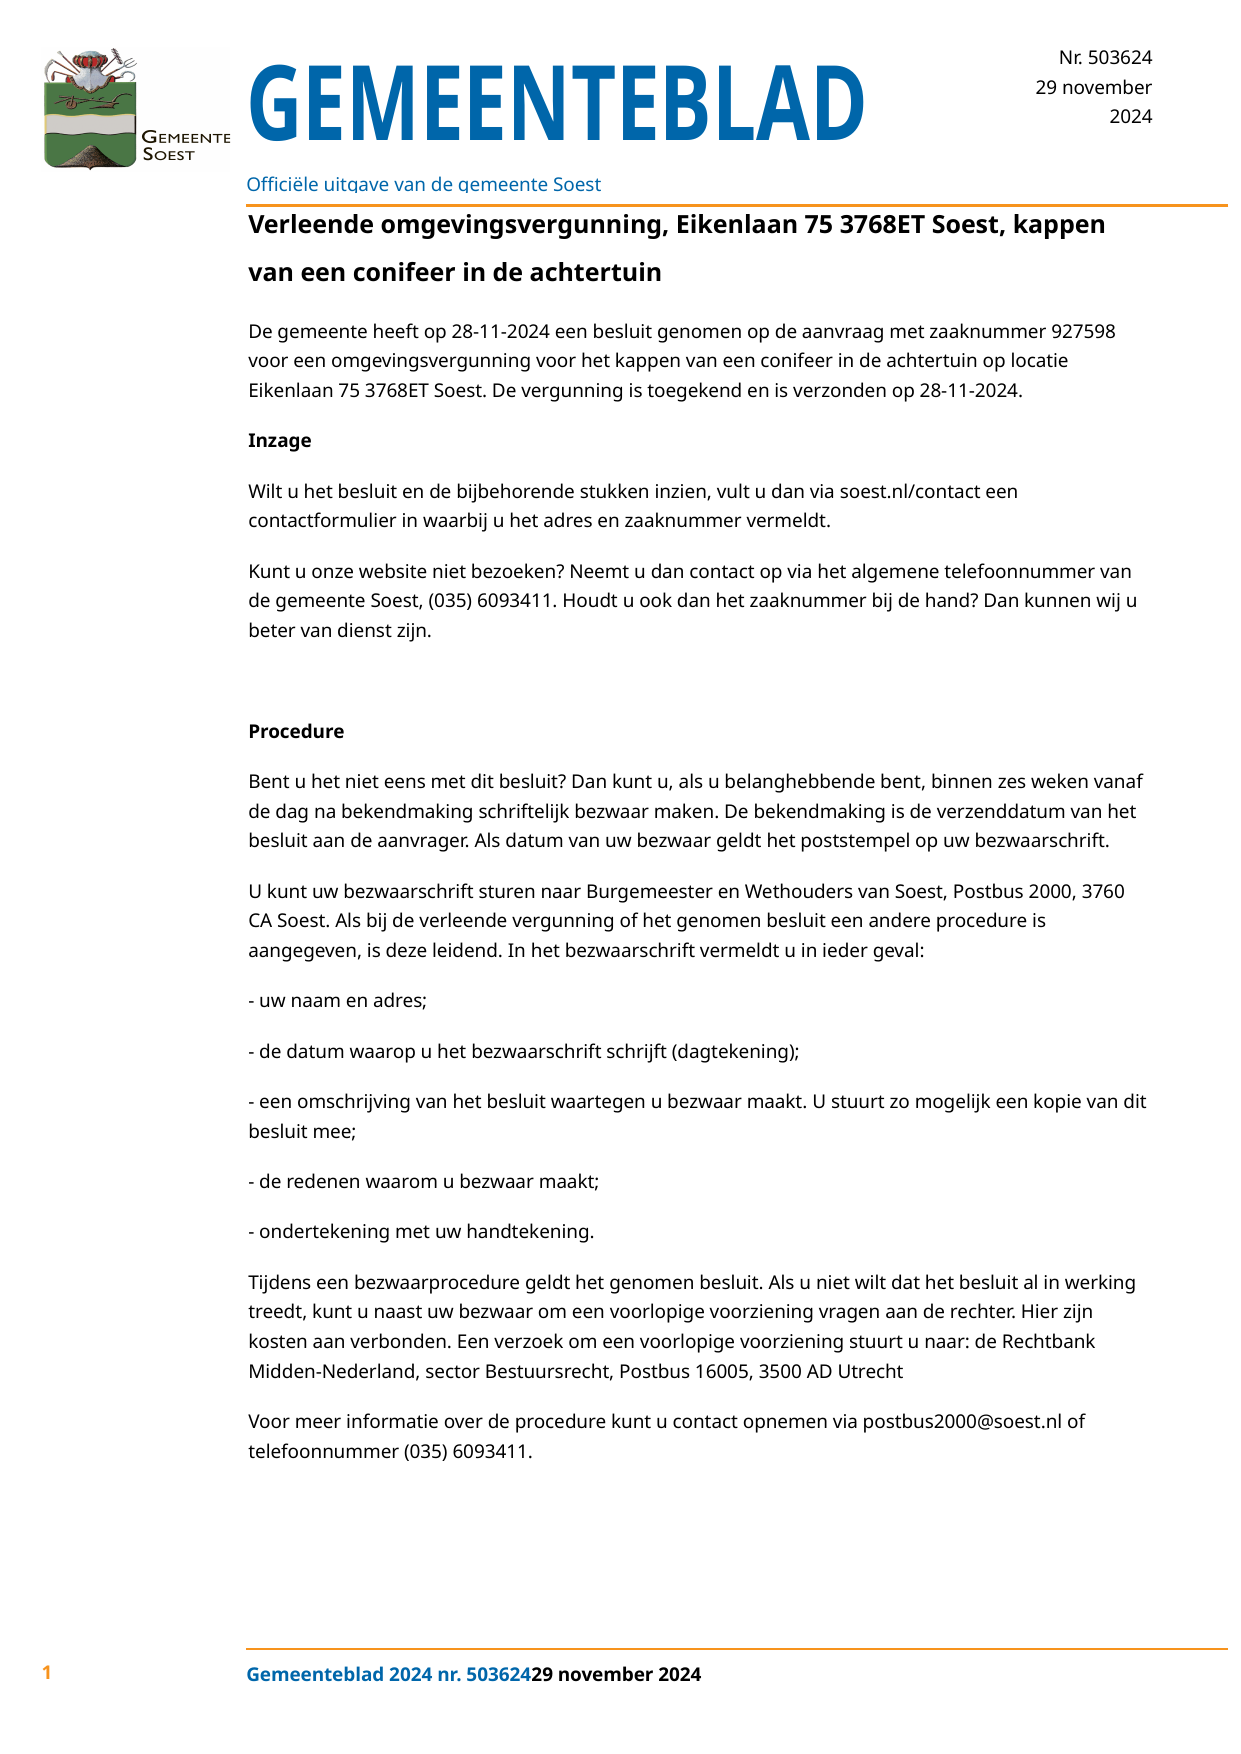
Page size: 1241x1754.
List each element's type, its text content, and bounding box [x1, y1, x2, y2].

text Procedure [248, 718, 1152, 744]
text De gemeente heeft op 28-11-2024 een besluit genomen op de aanvraag met zaaknummer 927598 voor een omgevingsvergunning voor het kappen van een conifeer in de achtertuin op locatie Eikenlaan 75 3768ET Soest. De vergunning is toegekend en is verzonden op 28-11-2024. [248, 318, 1152, 403]
text Kunt u onze website niet bezoeken? Neemt u dan contact op via het algemene telefoonnummer van de gemeente Soest, (035) 6093411. Houdt u ook dan het zaaknummer bij de hand? Dan kunnen wij u beter van dienst zijn. [248, 558, 1152, 643]
picture [41, 47, 231, 172]
text Tijdens een bezwaarprocedure geldt het genomen besluit. Als u niet wilt dat het besluit al in werking treedt, kunt u naast uw bezwaar om een voorlopige voorziening vragen aan de rechter. Hier zijn kosten aan verbonden. Een verzoek om een voorlopige voorziening stuurt u naar: de Rechtbank Midden-Nederland, sector Bestuursrecht, Postbus 16005, 3500 AD Utrecht [248, 1269, 1152, 1384]
text - ondertekening met uw handtekening. [248, 1219, 1152, 1244]
text Inzage [248, 427, 1152, 453]
text Voor meer informatie over de procedure kunt u contact opnemen via postbus2000@soest.nl of telefoonnummer (035) 6093411. [248, 1408, 1152, 1464]
text - uw naam en adres; [248, 987, 1152, 1013]
text Verleende omgevingsvergunning, Eikenlaan 75 3768ET Soest, kappen van een conifeer in de achtertuin [248, 207, 1152, 288]
text U kunt uw bezwaarschrift sturen naar Burgemeester en Wethouders van Soest, Postbus 2000, 3760 CA Soest. Als bij de verleende vergunning of het genomen besluit een andere procedure is aangegeven, is deze leidend. In het bezwaarschrift vermeldt u in ieder geval: [248, 878, 1152, 963]
text - een omschrijving van het besluit waartegen u bezwaar maakt. U stuurt zo mogelijk een kopie van dit besluit mee; [248, 1088, 1152, 1144]
text Wilt u het besluit en de bijbehorende stukken inzien, vult u dan via soest.nl/contact een contactformulier in waarbij u het adres en zaaknummer vermeldt. [248, 478, 1152, 533]
text - de datum waarop u het bezwaarschrift schrijft (dagtekening); [248, 1038, 1152, 1064]
text Bent u het niet eens met dit besluit? Dan kunt u, als u belanghebbende bent, binnen zes weken vanaf de dag na bekendmaking schriftelijk bezwaar maken. De bekendmaking is de verzenddatum van het besluit aan de aanvrager. Als datum van uw bezwaar geldt het poststempel op uw bezwaarschrift. [248, 768, 1152, 853]
text - de redenen waarom u bezwaar maakt; [248, 1168, 1152, 1194]
